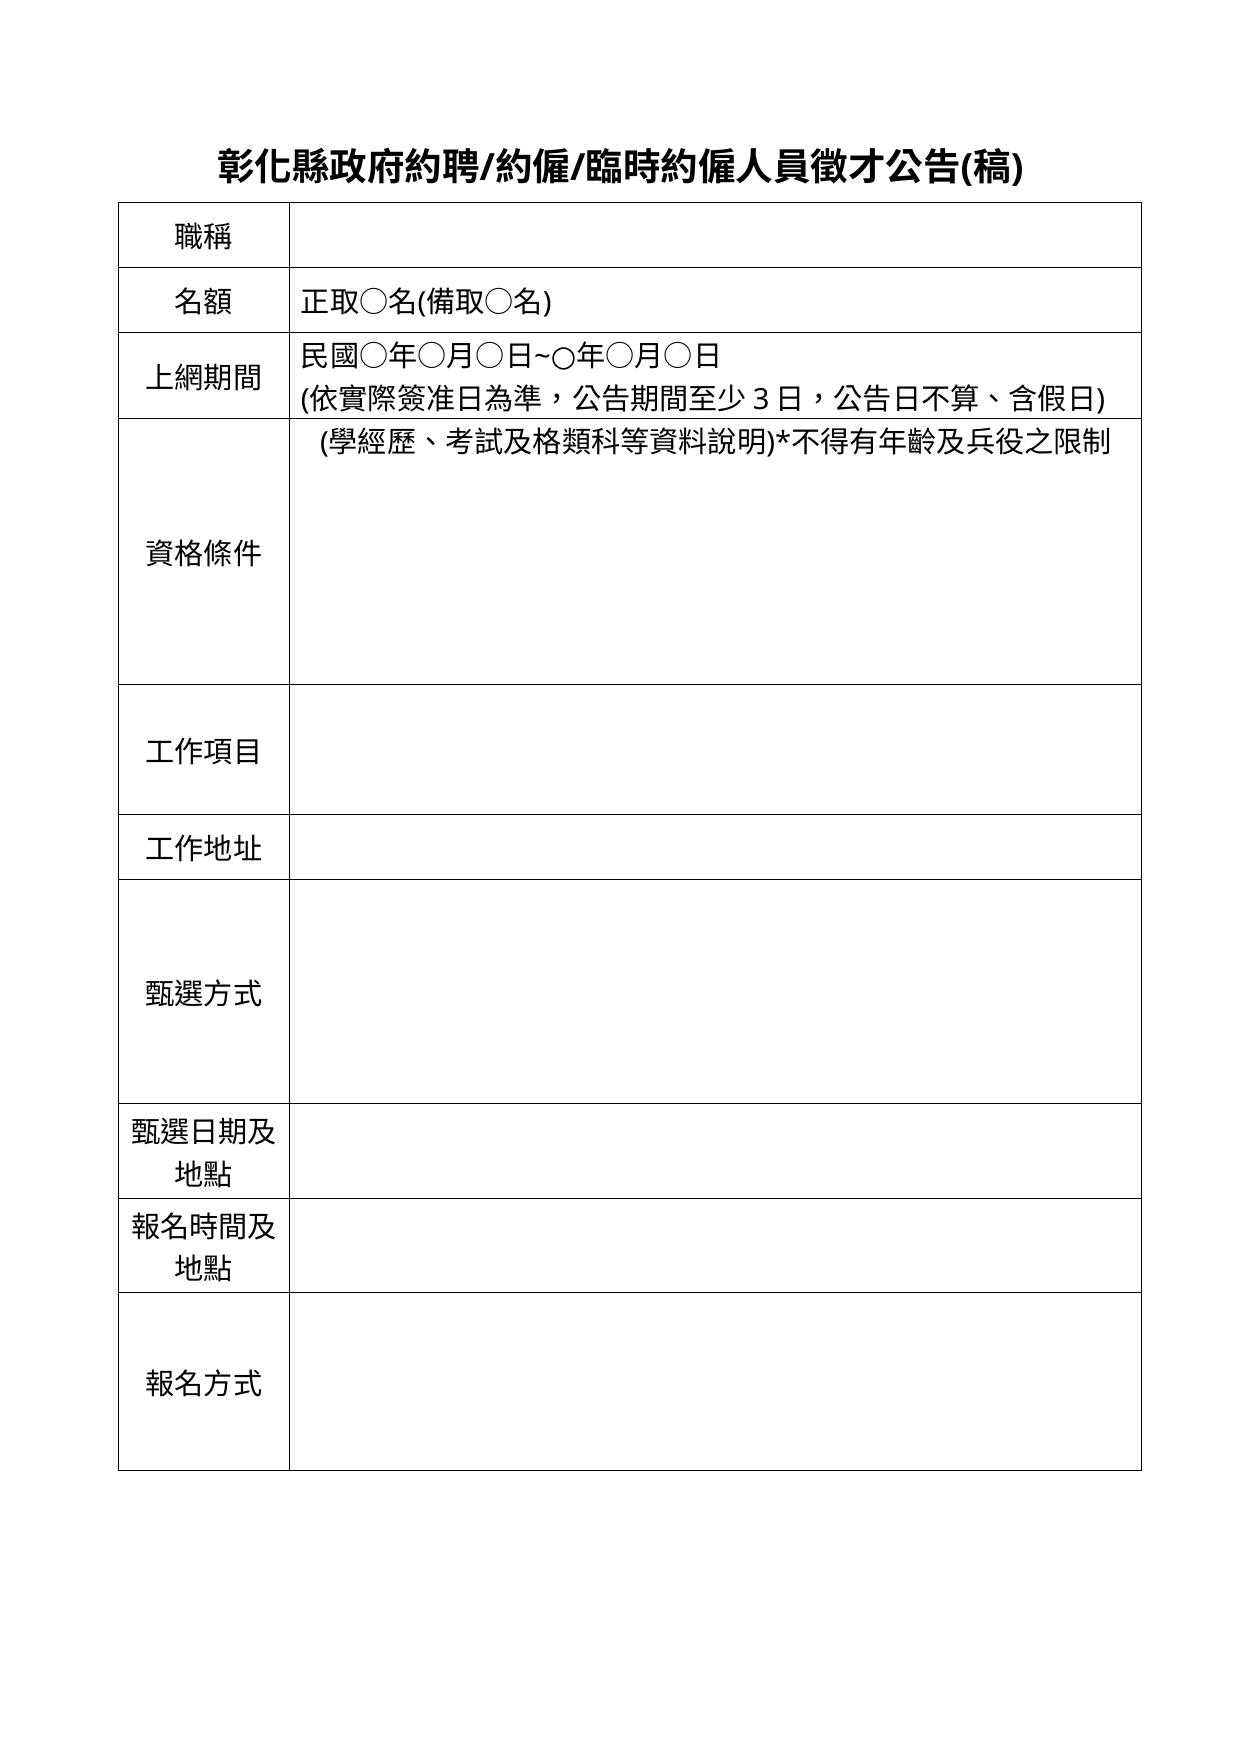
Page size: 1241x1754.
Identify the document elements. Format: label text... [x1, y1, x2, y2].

table_cell (學經歷、考試及格類科等資料說明)*不得有年齡及兵役之限制 [290, 419, 1141, 684]
text 彰化縣政府約聘/約僱/臨時約僱人員徵才公告(稿) [118, 127, 1122, 202]
table_cell 工作項目 [119, 685, 289, 814]
table_cell [290, 685, 1141, 814]
table_header [290, 203, 1141, 267]
table_cell 報名方式 [119, 1293, 289, 1469]
table_header 職稱 [119, 203, 289, 267]
table_cell 資格條件 [119, 419, 289, 684]
table_cell 報名時間及地點 [119, 1199, 289, 1292]
table_cell 民國○年○月○日~○年○月○日 (依實際簽准日為準，公告期間至少3日，公告日不算、含假日) [290, 333, 1141, 418]
table_cell [290, 815, 1141, 879]
table_cell 工作地址 [119, 815, 289, 879]
table_cell [290, 1199, 1141, 1292]
table_cell [290, 1104, 1141, 1198]
table_cell 甄選方式 [119, 880, 289, 1103]
table_cell 上網期間 [119, 333, 289, 418]
table_cell [290, 880, 1141, 1103]
table_cell 正取○名(備取○名) [290, 268, 1141, 332]
table_cell 甄選日期及地點 [119, 1104, 289, 1198]
table_cell 名額 [119, 268, 289, 332]
table_cell [290, 1293, 1141, 1469]
